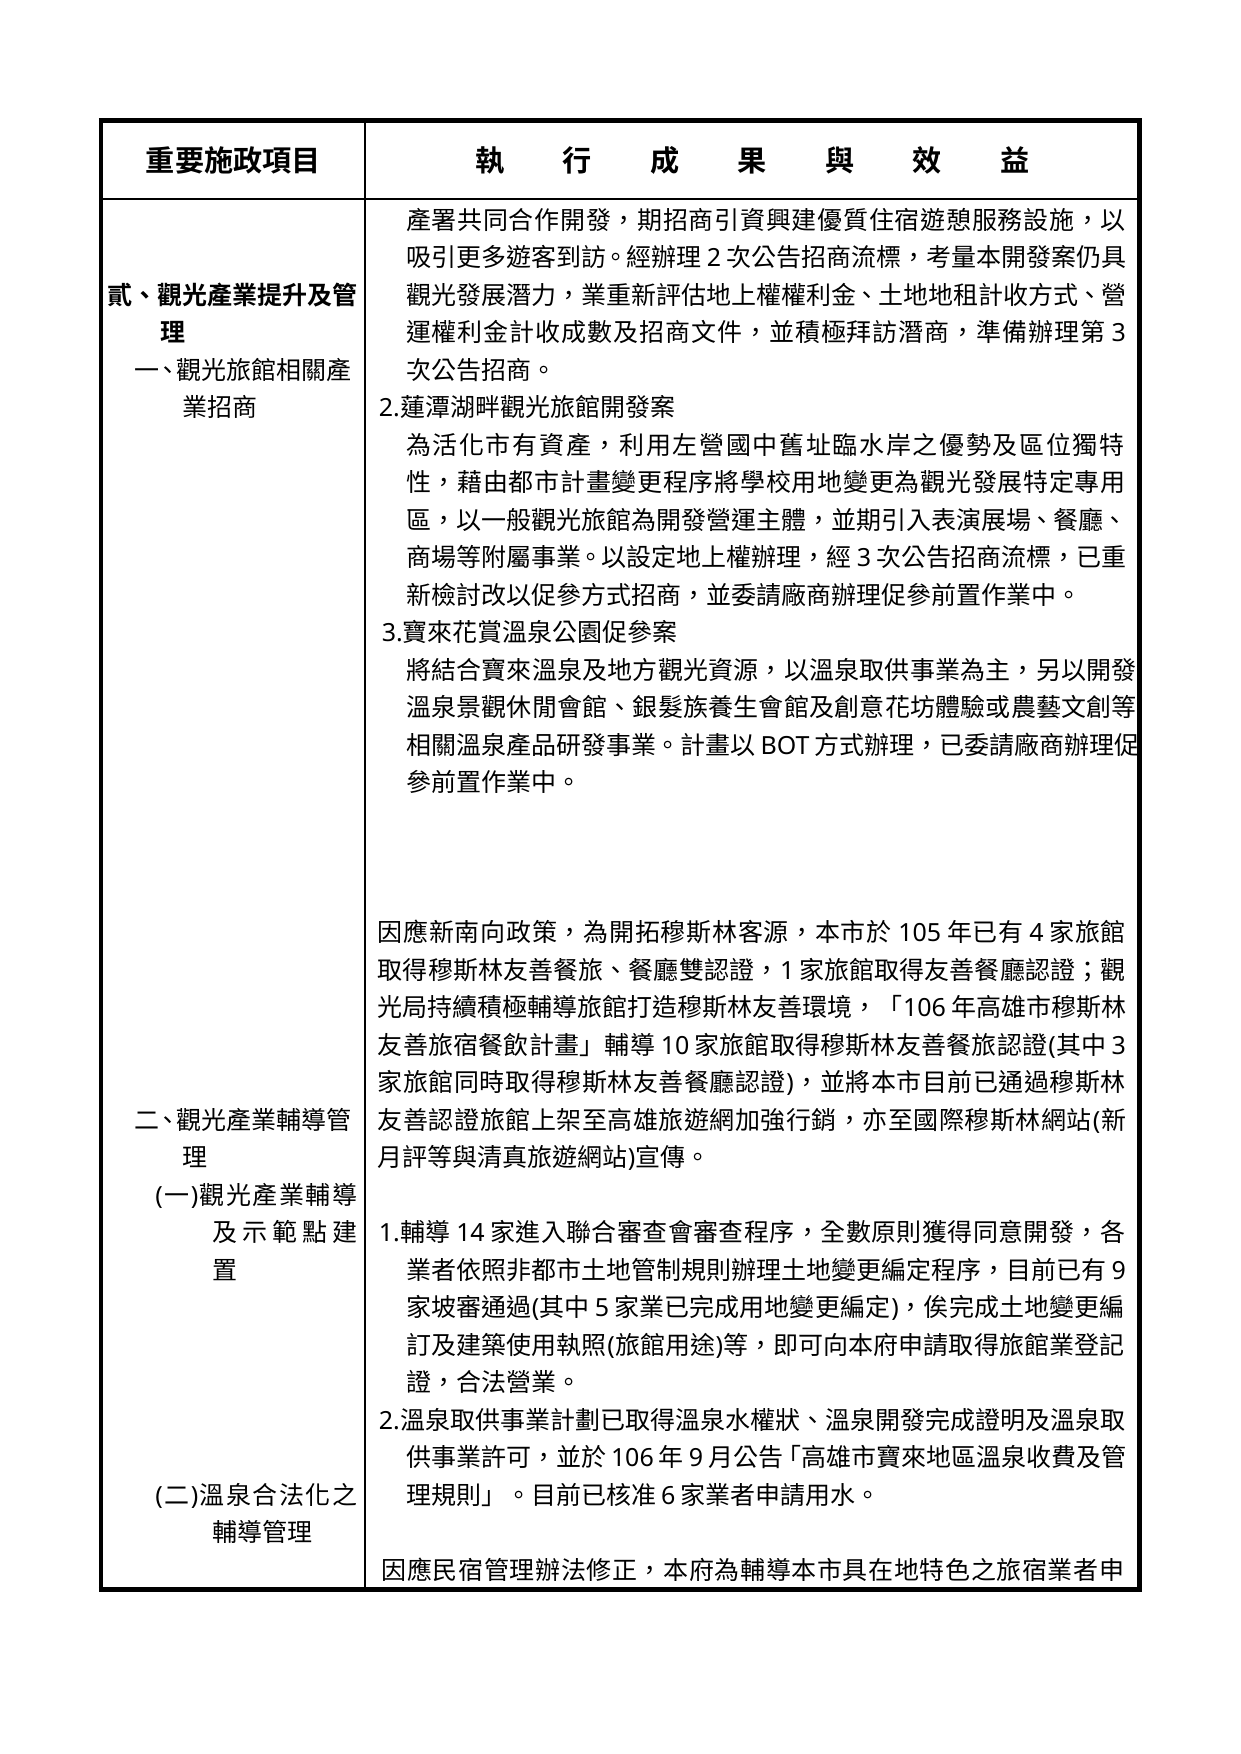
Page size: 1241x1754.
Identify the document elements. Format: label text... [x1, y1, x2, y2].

table_header 重要施政項目 [103, 123, 364, 198]
table_cell 貳、觀光產業提升及管理 一、觀光旅館相關產業招商 二、觀光產業輔導管理 (一)觀光產業輔導及示範點建置 (二)溫泉合法化之輔導管理 [103, 200, 364, 1587]
table_cell 產署共同合作開發，期招商引資興建優質住宿遊憩服務設施，以吸引更多遊客到訪。經辦理2次公告招商流標，考量本開發案仍具觀光發展潛力，業重新評估地上權權利金、土地地租計收方式、營運權利金計收成數及招商文件，並積極拜訪潛商，準備辦理第3次公告招商。 2.蓮潭湖畔觀光旅館開發案 為活化市有資產，利用左營國中舊址臨水岸之優勢及區位獨特性，藉由都市計畫變更程序將學校用地變更為觀光發展特定專用區，以一般觀光旅館為開發營運主體，並期引入表演展場、餐廳、商場等附屬事業。以設定地上權辦理，經3次公告招商流標，已重新檢討改以促參方式招商，並委請廠商辦理促參前置作業中。 3.寶來花賞溫泉公園促參案 將結合寶來溫泉及地方觀光資源，以溫泉取供事業為主，另以開發溫泉景觀休閒會館、銀髮族養生會館及創意花坊體驗或農藝文創等相關溫泉產品研發事業。計畫以BOT方式辦理，已委請廠商辦理促參前置作業中。 因應新南向政策，為開拓穆斯林客源，本市於105年已有4家旅館取得穆斯林友善餐旅、餐廳雙認證，1家旅館取得友善餐廳認證；觀光局持續積極輔導旅館打造穆斯林友善環境，「106年高雄市穆斯林友善旅宿餐飲計畫」輔導10家旅館取得穆斯林友善餐旅認證(其中3家旅館同時取得穆斯林友善餐廳認證)，並將本市目前已通過穆斯林友善認證旅館上架至高雄旅遊網加強行銷，亦至國際穆斯林網站(新月評等與清真旅遊網站)宣傳。 1.輔導14家進入聯合審查會審查程序，全數原則獲得同意開發，各業者依照非都市土地管制規則辦理土地變更編定程序，目前已有9家坡審通過(其中5家業已完成用地變更編定)，俟完成土地變更編訂及建築使用執照(旅館用途)等，即可向本府申請取得旅館業登記證，合法營業。 2.溫泉取供事業計劃已取得溫泉水權狀、溫泉開發完成證明及溫泉取供事業許可，並於106年9月公告「高雄市寶來地區溫泉收費及管理規則」。目前已核准6家業者申請用水。 因應民宿管理辦法修正，本府為輔導本市具在地特色之旅宿業者申 [366, 200, 1137, 1587]
table_header 執 行 成 果 與 效 益 [366, 123, 1137, 198]
